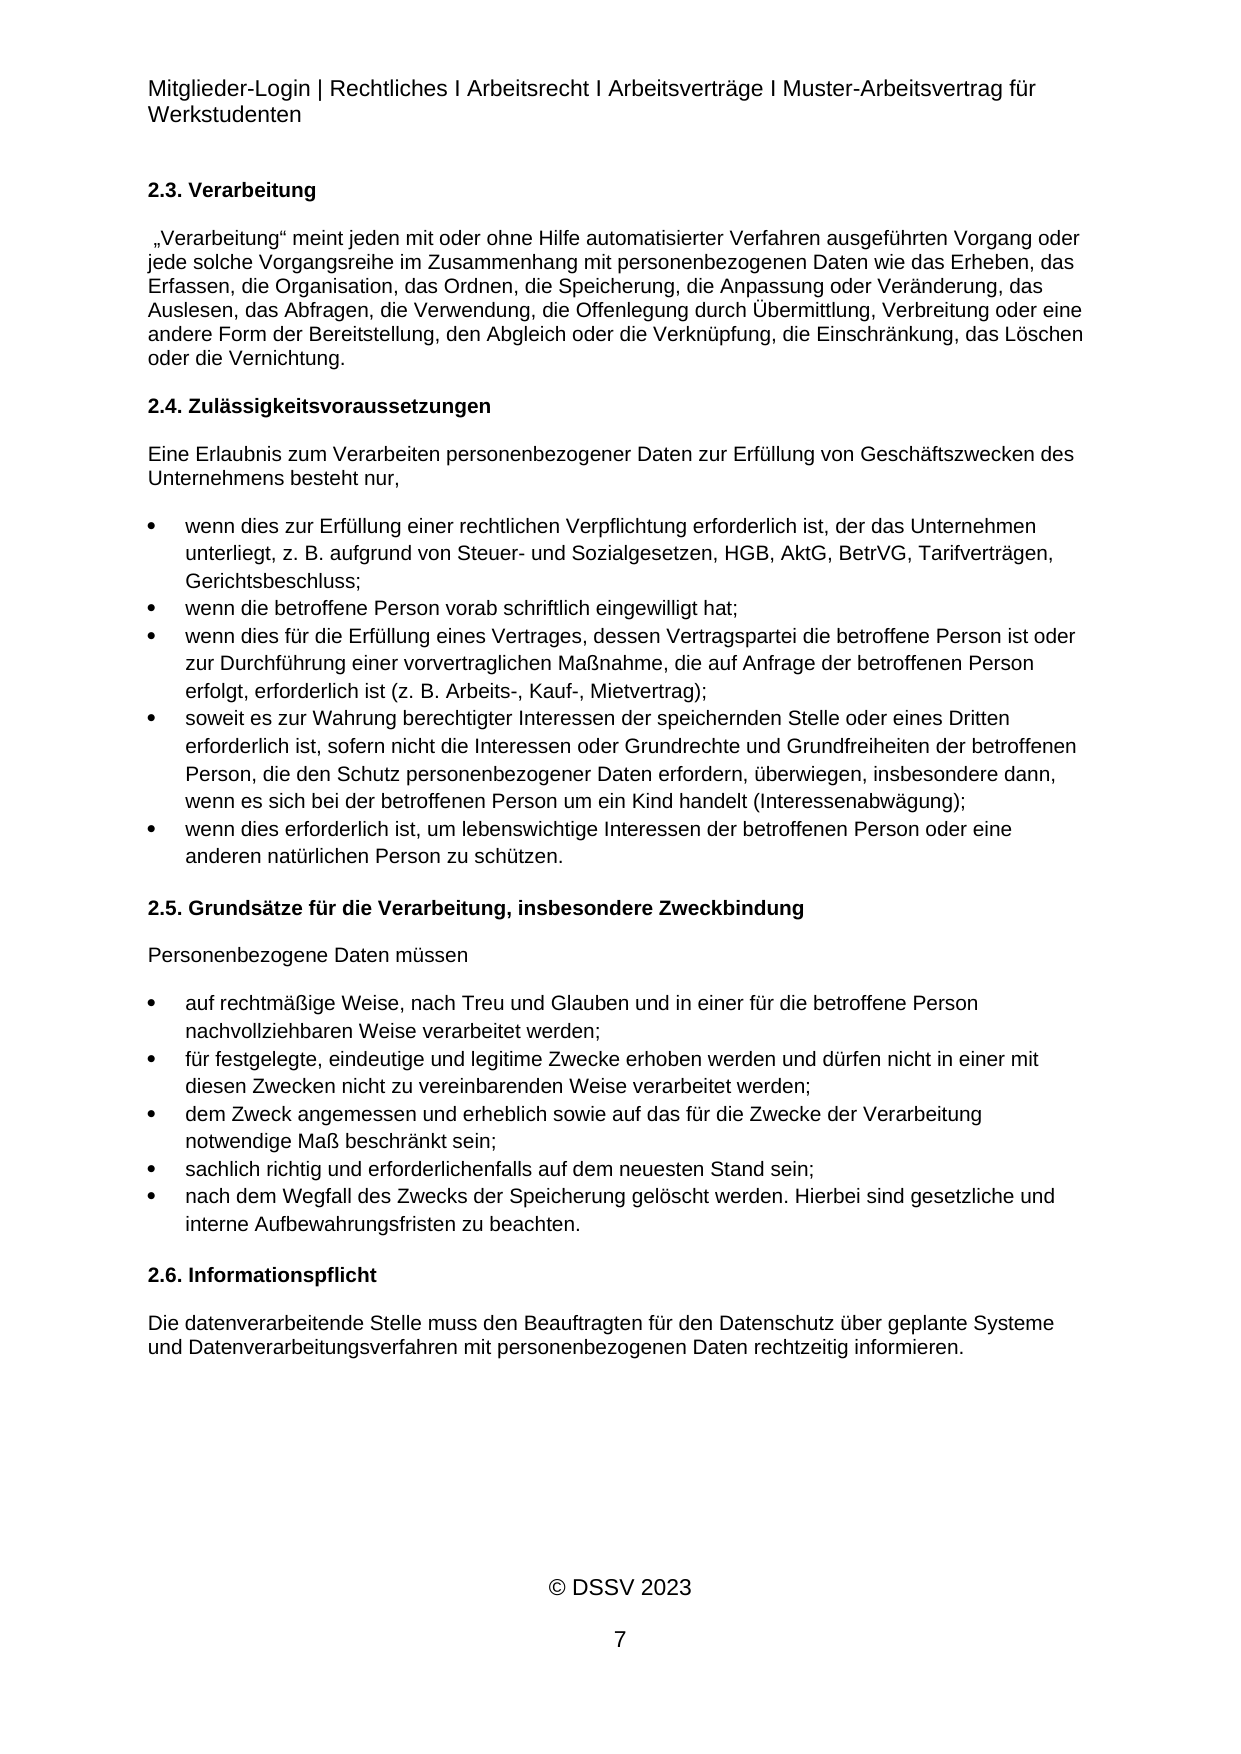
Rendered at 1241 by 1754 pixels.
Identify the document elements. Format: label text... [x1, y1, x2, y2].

text 2.5. Grundsätze für die Verarbeitung, insbesondere Zweckbindung [148, 895, 1093, 919]
list auf rechtmäßige Weise, nach Treu und Glauben und in einer für die betroffene Person nachvollziehbaren Weise verarbeitet werden; [148, 991, 1093, 1043]
list sachlich richtig und erforderlichenfalls auf dem neuesten Stand sein; [148, 1157, 1093, 1181]
list wenn die betroffene Person vorab schriftlich eingewilligt hat; [148, 596, 1093, 620]
text 2.4. Zulässigkeitsvoraussetzungen [148, 394, 1093, 418]
list wenn dies für die Erfüllung eines Vertrages, dessen Vertragspartei die betroffene Person ist oder zur Durchführung einer vorvertraglichen Maßnahme, die auf Anfrage der betroffenen Person erfolgt, erforderlich ist (z. B. Arbeits-, Kauf-, Mietvertrag); [148, 624, 1093, 703]
list wenn dies erforderlich ist, um lebenswichtige Interessen der betroffenen Person oder eine anderen natürlichen Person zu schützen. [148, 816, 1093, 868]
list soweit es zur Wahrung berechtigter Interessen der speichernden Stelle oder eines Dritten erforderlich ist, sofern nicht die Interessen oder Grundrechte und Grundfreiheiten der betroffenen Person, die den Schutz personenbezogener Daten erfordern, überwiegen, insbesondere dann, wenn es sich bei der betroffenen Person um ein Kind handelt (Interessenabwägung); [148, 706, 1093, 813]
text Die datenverarbeitende Stelle muss den Beauftragten für den Datenschutz über geplante Systeme und Datenverarbeitungsverfahren mit personenbezogenen Daten rechtzeitig informieren. [148, 1311, 1093, 1359]
text 2.3. Verarbeitung [148, 178, 1093, 202]
text Eine Erlaubnis zum Verarbeiten personenbezogener Daten zur Erfüllung von Geschäftszwecken des Unternehmens besteht nur, [148, 442, 1093, 489]
text „Verarbeitung“ meint jeden mit oder ohne Hilfe automatisierter Verfahren ausgeführten Vorgang oder jede solche Vorgangsreihe im Zusammenhang mit personenbezogenen Daten wie das Erheben, das Erfassen, die Organisation, das Ordnen, die Speicherung, die Anpassung oder Veränderung, das Auslesen, das Abfragen, die Verwendung, die Offenlegung durch Übermittlung, Verbreitung oder eine andere Form der Bereitstellung, den Abgleich oder die Verknüpfung, die Einschränkung, das Löschen oder die Vernichtung. [148, 226, 1093, 370]
list dem Zweck angemessen und erheblich sowie auf das für die Zwecke der Verarbeitung notwendige Maß beschränkt sein; [148, 1101, 1093, 1153]
text 2.6. Informationspflicht [148, 1263, 1093, 1287]
text Personenbezogene Daten müssen [148, 943, 1093, 967]
list wenn dies zur Erfüllung einer rechtlichen Verpflichtung erforderlich ist, der das Unternehmen unterliegt, z. B. aufgrund von Steuer- und Sozialgesetzen, HGB, AktG, BetrVG, Tarifverträgen, Gerichtsbeschluss; [148, 513, 1093, 592]
list für festgelegte, eindeutige und legitime Zwecke erhoben werden und dürfen nicht in einer mit diesen Zwecken nicht zu vereinbarenden Weise verarbeitet werden; [148, 1046, 1093, 1098]
list nach dem Wegfall des Zwecks der Speicherung gelöscht werden. Hierbei sind gesetzliche und interne Aufbewahrungsfristen zu beachten. [148, 1184, 1093, 1236]
